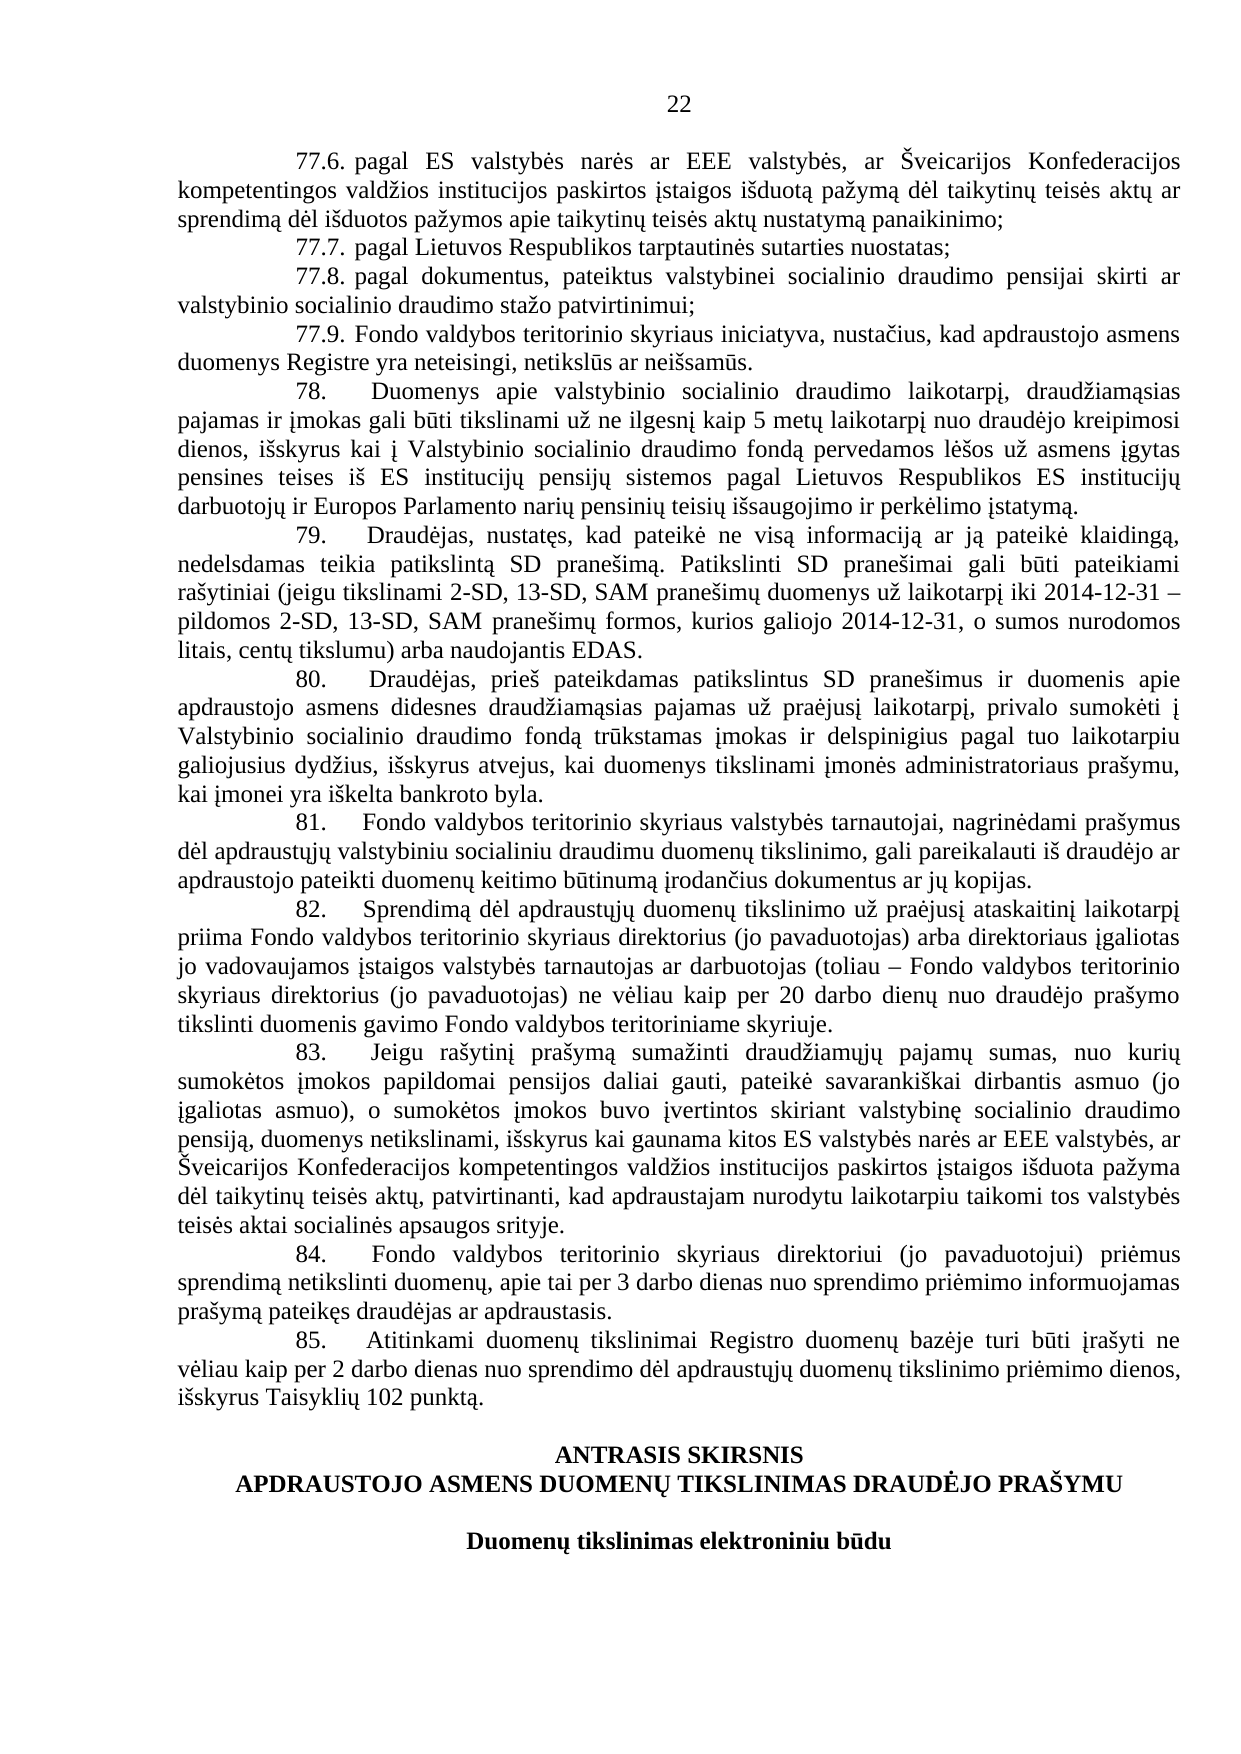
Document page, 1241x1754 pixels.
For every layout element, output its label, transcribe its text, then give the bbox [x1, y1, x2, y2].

text 77.8. pagal dokumentus, pateiktus valstybinei socialinio draudimo pensijai skirti ar valstybinio socialinio draudimo stažo patvirtinimui; [177, 261, 1181, 319]
text ANTRASIS SKIRSNIS [177, 1440, 1181, 1469]
text 83. Jeigu rašytinį prašymą sumažinti draudžiamųjų pajamų sumas, nuo kurių sumokėtos įmokos papildomai pensijos daliai gauti, pateikė savarankiškai dirbantis asmuo (jo įgaliotas asmuo), o sumokėtos įmokos buvo įvertintos skiriant valstybinę socialinio draudimo pensiją, duomenys netikslinami, išskyrus kai gaunama kitos ES valstybės narės ar EEE valstybės, ar Šveicarijos Konfederacijos kompetentingos valdžios institucijos paskirtos įstaigos išduota pažyma dėl taikytinų teisės aktų, patvirtinanti, kad apdraustajam nurodytu laikotarpiu taikomi tos valstybės teisės aktai socialinės apsaugos srityje. [177, 1037, 1181, 1239]
text Duomenų tikslinimas elektroniniu būdu [177, 1526, 1181, 1555]
text 82. Sprendimą dėl apdraustųjų duomenų tikslinimo už praėjusį ataskaitinį laikotarpį priima Fondo valdybos teritorinio skyriaus direktorius (jo pavaduotojas) arba direktoriaus įgaliotas jo vadovaujamos įstaigos valstybės tarnautojas ar darbuotojas (toliau – Fondo valdybos teritorinio skyriaus direktorius (jo pavaduotojas) ne vėliau kaip per 20 darbo dienų nuo draudėjo prašymo tikslinti duomenis gavimo Fondo valdybos teritoriniame skyriuje. [177, 894, 1181, 1037]
text 81. Fondo valdybos teritorinio skyriaus valstybės tarnautojai, nagrinėdami prašymus dėl apdraustųjų valstybiniu socialiniu draudimu duomenų tikslinimo, gali pareikalauti iš draudėjo ar apdraustojo pateikti duomenų keitimo būtinumą įrodančius dokumentus ar jų kopijas. [177, 807, 1181, 894]
text 77.6. pagal ES valstybės narės ar EEE valstybės, ar Šveicarijos Konfederacijos kompetentingos valdžios institucijos paskirtos įstaigos išduotą pažymą dėl taikytinų teisės aktų ar sprendimą dėl išduotos pažymos apie taikytinų teisės aktų nustatymą panaikinimo; [177, 146, 1181, 232]
text 78. Duomenys apie valstybinio socialinio draudimo laikotarpį, draudžiamąsias pajamas ir įmokas gali būti tikslinami už ne ilgesnį kaip 5 metų laikotarpį nuo draudėjo kreipimosi dienos, išskyrus kai į Valstybinio socialinio draudimo fondą pervedamos lėšos už asmens įgytas pensines teises iš ES institucijų pensijų sistemos pagal Lietuvos Respublikos ES institucijų darbuotojų ir Europos Parlamento narių pensinių teisių išsaugojimo ir perkėlimo įstatymą. [177, 376, 1181, 520]
text 77.9. Fondo valdybos teritorinio skyriaus iniciatyva, nustačius, kad apdraustojo asmens duomenys Registre yra neteisingi, netikslūs ar neišsamūs. [177, 319, 1181, 376]
text 77.7. pagal Lietuvos Respublikos tarptautinės sutarties nuostatas; [177, 232, 1181, 261]
text 79. Draudėjas, nustatęs, kad pateikė ne visą informaciją ar ją pateikė klaidingą, nedelsdamas teikia patikslintą SD pranešimą. Patikslinti SD pranešimai gali būti pateikiami rašytiniai (jeigu tikslinami 2-SD, 13-SD, SAM pranešimų duomenys už laikotarpį iki 2014-12-31 – pildomos 2-SD, 13-SD, SAM pranešimų formos, kurios galiojo 2014-12-31, o sumos nurodomos litais, centų tikslumu) arba naudojantis EDAS. [177, 520, 1181, 664]
text 84. Fondo valdybos teritorinio skyriaus direktoriui (jo pavaduotojui) priėmus sprendimą netikslinti duomenų, apie tai per 3 darbo dienas nuo sprendimo priėmimo informuojamas prašymą pateikęs draudėjas ar apdraustasis. [177, 1239, 1181, 1325]
text 85. Atitinkami duomenų tikslinimai Registro duomenų bazėje turi būti įrašyti ne vėliau kaip per 2 darbo dienas nuo sprendimo dėl apdraustųjų duomenų tikslinimo priėmimo dienos, išskyrus Taisyklių 102 punktą. [177, 1325, 1181, 1411]
text Apdraustojo asmens duomenų TIKSLINIMAS DRAUDĖJO PRAŠYMU [177, 1469, 1181, 1497]
text 80. Draudėjas, prieš pateikdamas patikslintus SD pranešimus ir duomenis apie apdraustojo asmens didesnes draudžiamąsias pajamas už praėjusį laikotarpį, privalo sumokėti į Valstybinio socialinio draudimo fondą trūkstamas įmokas ir delspinigius pagal tuo laikotarpiu galiojusius dydžius, išskyrus atvejus, kai duomenys tikslinami įmonės administratoriaus prašymu, kai įmonei yra iškelta bankroto byla. [177, 664, 1181, 807]
